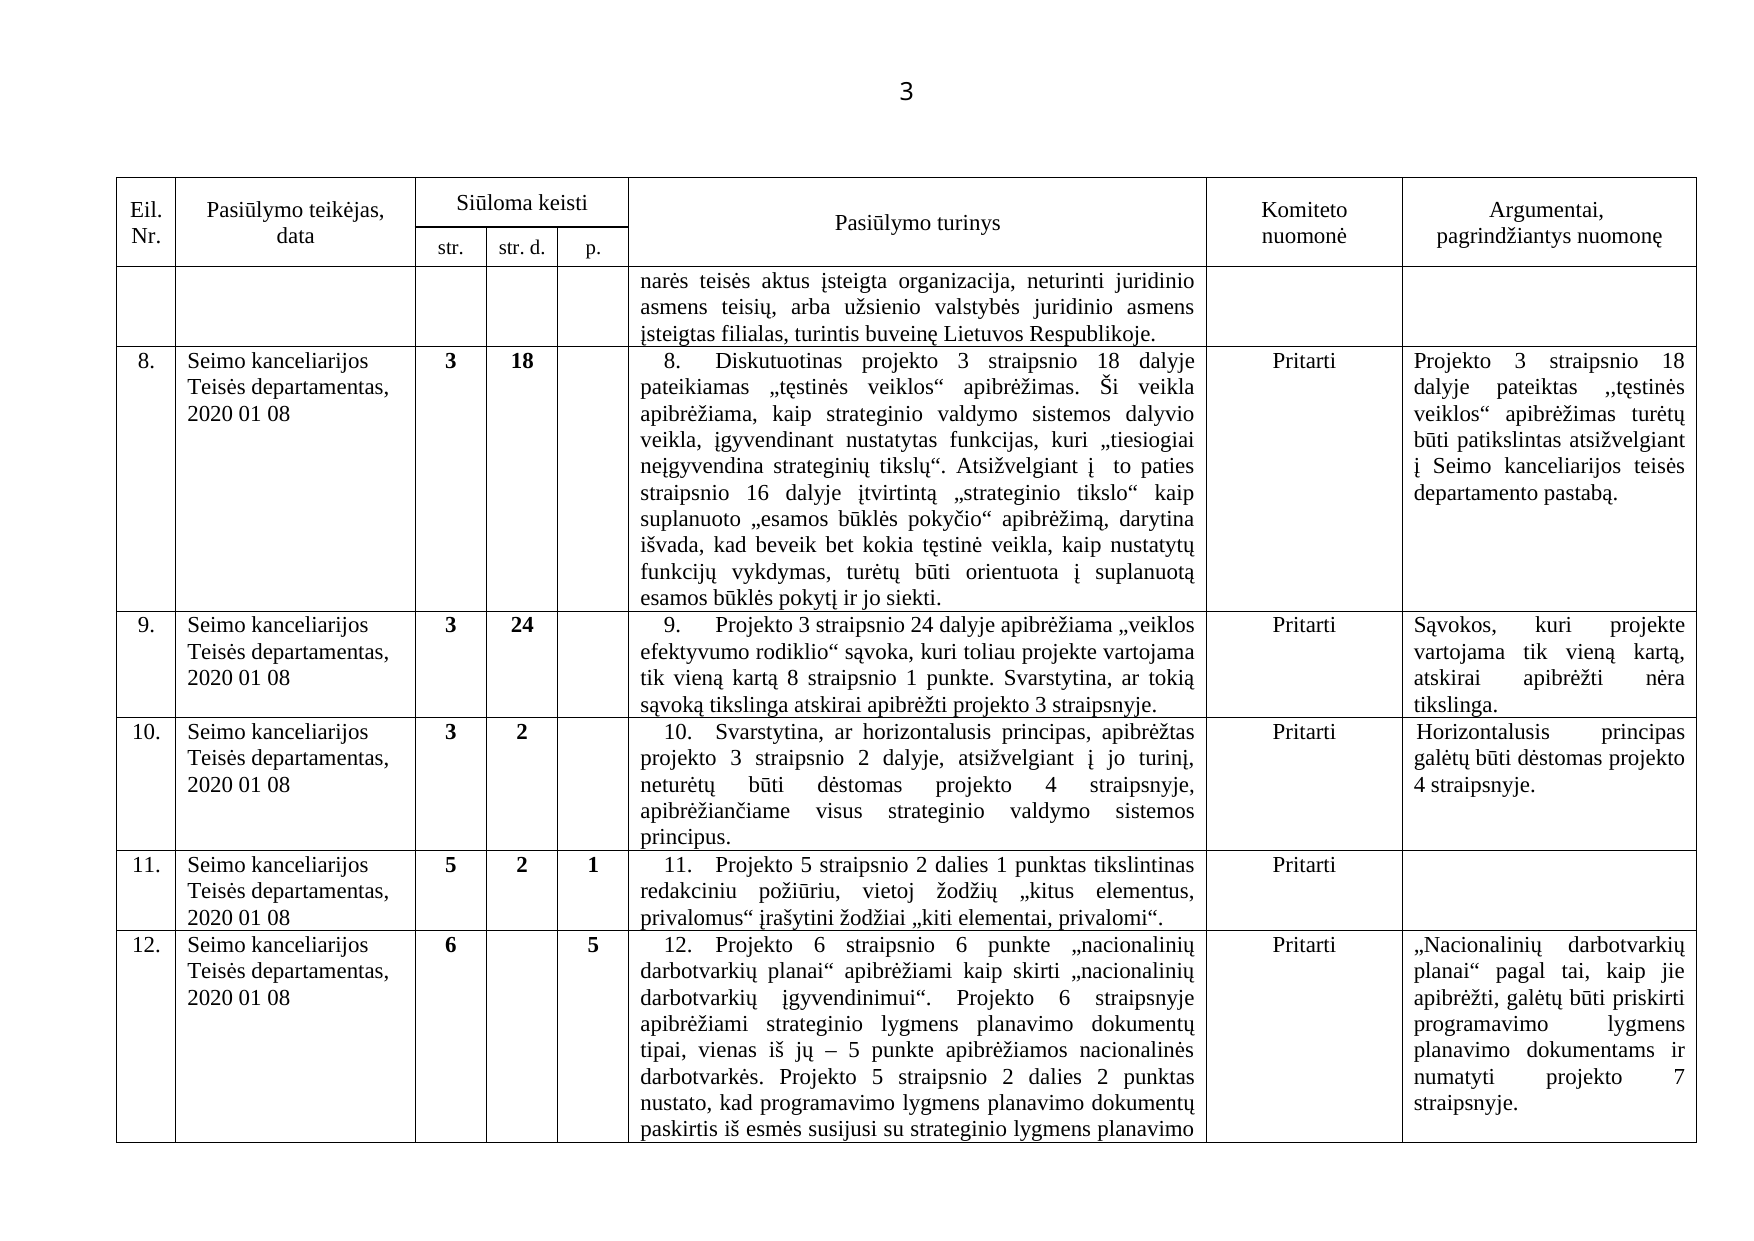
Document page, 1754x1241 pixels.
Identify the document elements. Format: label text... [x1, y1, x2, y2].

table_cell Horizontalusis principas galėtų būti dėstomas projekto 4 straipsnyje. [1403, 718, 1696, 850]
table_cell 11. [117, 851, 175, 930]
table_header Pasiūlymo turinys [629, 178, 1206, 266]
table_cell [558, 718, 628, 850]
table_cell Seimo kanceliarijos Teisės departamentas, 2020 01 08 [176, 612, 415, 717]
table_cell [117, 267, 175, 346]
table_cell 5 [558, 931, 628, 1142]
table_cell 8. [117, 347, 175, 611]
table_cell Pritarti [1207, 347, 1402, 611]
table_cell „Nacionalinių darbotvarkių planai“ pagal tai, kaip jie apibrėžti, galėtų būti priskirti programavimo lygmens planavimo dokumentams ir numatyti projekto 7 straipsnyje. [1403, 931, 1696, 1142]
table_cell [558, 347, 628, 611]
table_cell 10. [117, 718, 175, 850]
table_cell str. [416, 228, 486, 266]
table_cell [176, 267, 415, 346]
table_cell 9. Projekto 3 straipsnio 24 dalyje apibrėžiama „veiklos efektyvumo rodiklio“ sąvoka, kuri toliau projekte vartojama tik vieną kartą 8 straipsnio 1 punkte. Svarstytina, ar tokią sąvoką tikslinga atskirai apibrėžti projekto 3 straipsnyje. [629, 612, 1206, 717]
table_cell 24 [487, 612, 557, 717]
table_cell 5 [416, 851, 486, 930]
table_cell [1403, 851, 1696, 930]
table_cell [558, 267, 628, 346]
table_cell 18 [487, 347, 557, 611]
table_header Eil. Nr. [117, 178, 175, 266]
table_cell [558, 612, 628, 717]
table_header Pasiūlymo teikėjas, data [176, 178, 415, 266]
table_cell 6 [416, 931, 486, 1142]
table_cell [416, 267, 486, 346]
table_cell [1207, 267, 1402, 346]
table_cell 9. [117, 612, 175, 717]
table_cell 2 [487, 718, 557, 850]
table_cell Projekto 3 straipsnio 18 dalyje pateiktas ,,tęstinės veiklos“ apibrėžimas turėtų būti patikslintas atsižvelgiant į Seimo kanceliarijos teisės departamento pastabą. [1403, 347, 1696, 611]
table_cell 10. Svarstytina, ar horizontalusis principas, apibrėžtas projekto 3 straipsnio 2 dalyje, atsižvelgiant į jo turinį, neturėtų būti dėstomas projekto 4 straipsnyje, apibrėžiančiame visus strateginio valdymo sistemos principus. [629, 718, 1206, 850]
table_cell Pritarti [1207, 612, 1402, 717]
table_cell Seimo kanceliarijos Teisės departamentas, 2020 01 08 [176, 347, 415, 611]
table_cell Seimo kanceliarijos Teisės departamentas, 2020 01 08 [176, 851, 415, 930]
table_cell 11. Projekto 5 straipsnio 2 dalies 1 punktas tikslintinas redakciniu požiūriu, vietoj žodžių „kitus elementus, privalomus“ įrašytini žodžiai „kiti elementai, privalomi“. [629, 851, 1206, 930]
table_cell 1 [558, 851, 628, 930]
table_cell Pritarti [1207, 851, 1402, 930]
table_cell str. d. [487, 228, 557, 266]
table_cell 3 [416, 612, 486, 717]
table_header Argumentai, pagrindžiantys nuomonę [1403, 178, 1696, 266]
table_cell narės teisės aktus įsteigta organizacija, neturinti juridinio asmens teisių, arba užsienio valstybės juridinio asmens įsteigtas filialas, turintis buveinę Lietuvos Respublikoje. [629, 267, 1206, 346]
table_cell Seimo kanceliarijos Teisės departamentas, 2020 01 08 [176, 931, 415, 1142]
table_cell [1403, 267, 1696, 346]
table_cell [487, 267, 557, 346]
table_cell 8. Diskutuotinas projekto 3 straipsnio 18 dalyje pateikiamas „tęstinės veiklos“ apibrėžimas. Ši veikla apibrėžiama, kaip strateginio valdymo sistemos dalyvio veikla, įgyvendinant nustatytas funkcijas, kuri „tiesiogiai neįgyvendina strateginių tikslų“. Atsižvelgiant į to paties straipsnio 16 dalyje įtvirtintą „strateginio tikslo“ kaip suplanuoto „esamos būklės pokyčio“ apibrėžimą, darytina išvada, kad beveik bet kokia tęstinė veikla, kaip nustatytų funkcijų vykdymas, turėtų būti orientuota į suplanuotą esamos būklės pokytį ir jo siekti. [629, 347, 1206, 611]
table_cell p. [558, 228, 628, 266]
table_cell 3 [416, 718, 486, 850]
table_cell 2 [487, 851, 557, 930]
table_cell Seimo kanceliarijos Teisės departamentas, 2020 01 08 [176, 718, 415, 850]
table_header Siūloma keisti [416, 178, 628, 226]
table_cell Pritarti [1207, 718, 1402, 850]
table_header Komiteto nuomonė [1207, 178, 1402, 266]
table_cell Pritarti [1207, 931, 1402, 1142]
table_cell [487, 931, 557, 1142]
table_cell 12. Projekto 6 straipsnio 6 punkte „nacionalinių darbotvarkių planai“ apibrėžiami kaip skirti „nacionalinių darbotvarkių įgyvendinimui“. Projekto 6 straipsnyje apibrėžiami strateginio lygmens planavimo dokumentų tipai, vienas iš jų – 5 punkte apibrėžiamos nacionalinės darbotvarkės. Projekto 5 straipsnio 2 dalies 2 punktas nustato, kad programavimo lygmens planavimo dokumentų paskirtis iš esmės susijusi su strateginio lygmens planavimo [629, 931, 1206, 1142]
table_cell 3 [416, 347, 486, 611]
table_cell Sąvokos, kuri projekte vartojama tik vieną kartą, atskirai apibrėžti nėra tikslinga. [1403, 612, 1696, 717]
table_cell 12. [117, 931, 175, 1142]
